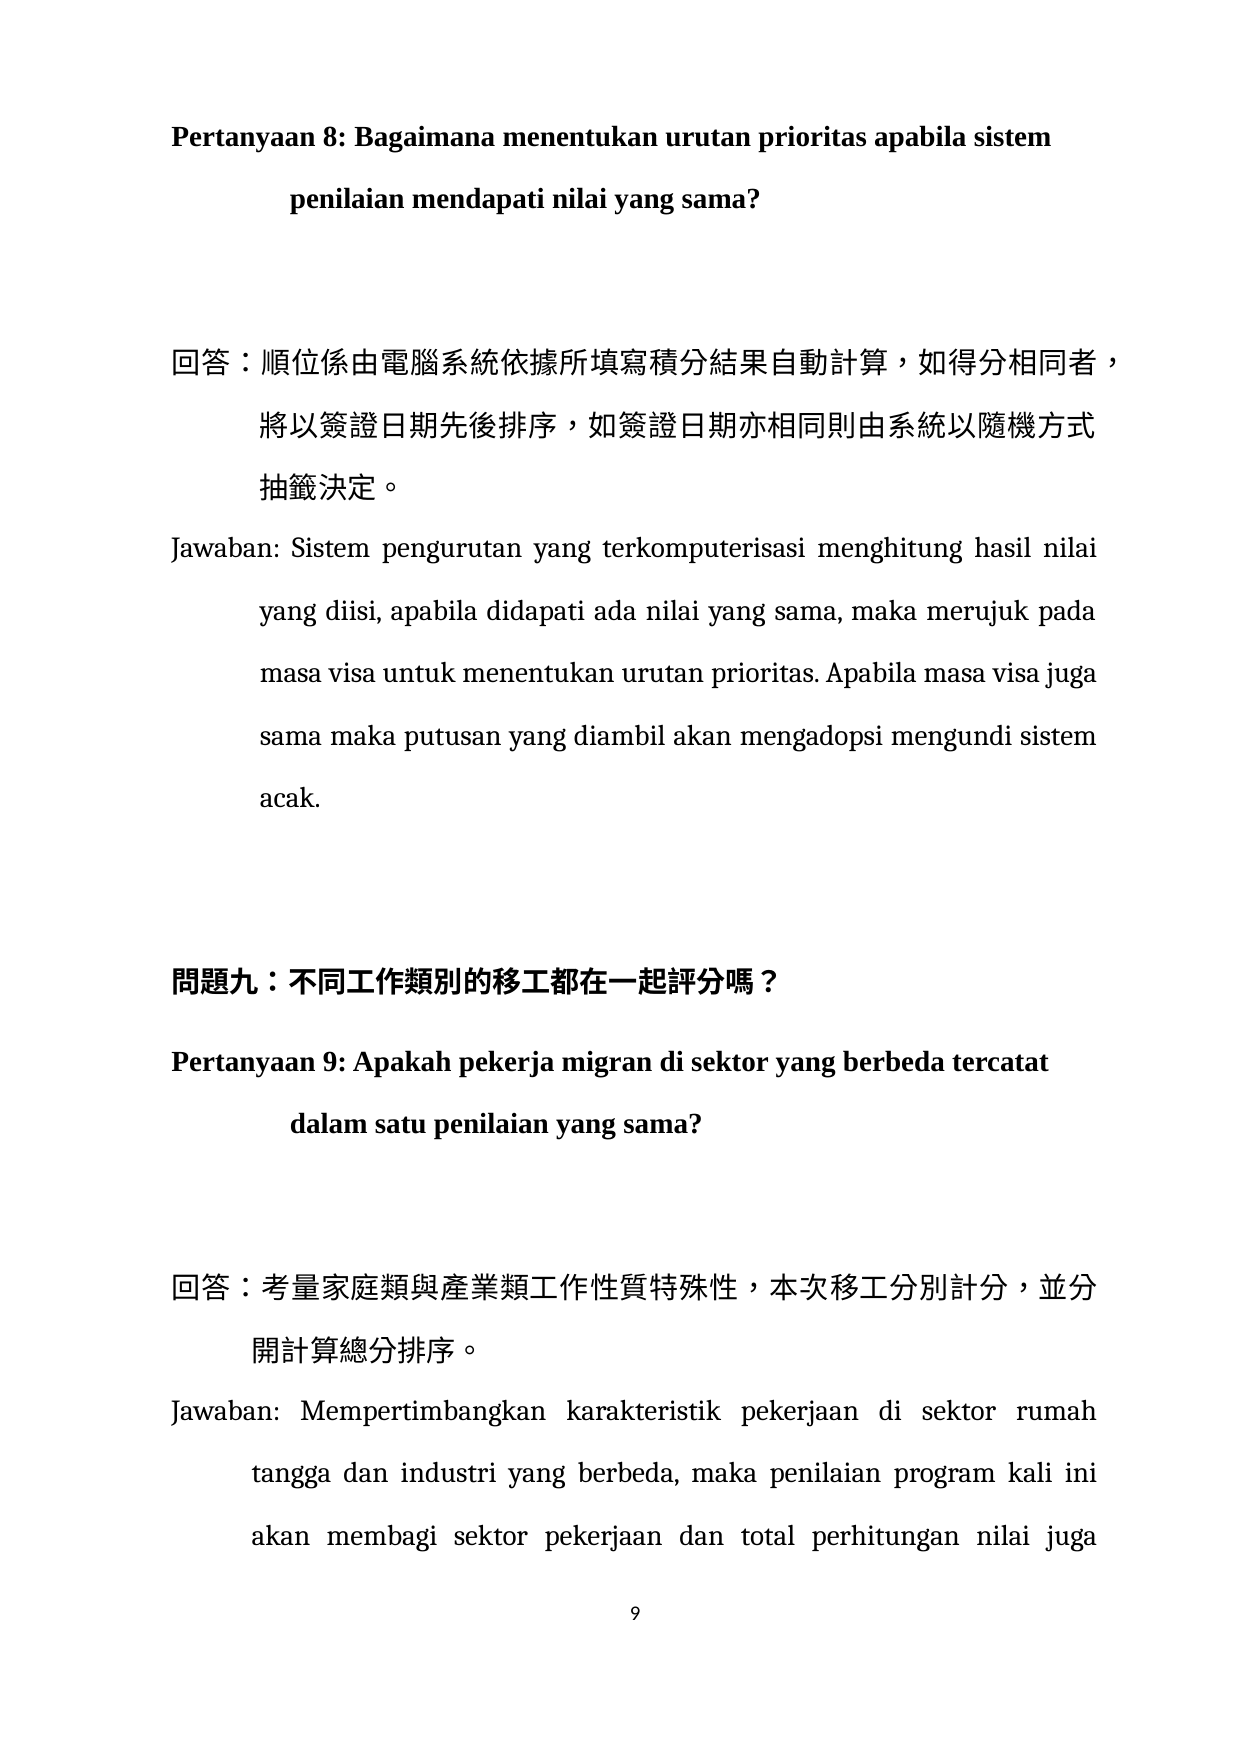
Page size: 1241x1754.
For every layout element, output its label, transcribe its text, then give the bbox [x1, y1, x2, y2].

text 問題九：不同工作類別的移工都在一起評分嗎？ [171, 938, 1098, 1000]
text Jawaban: Sistem pengurutan yang terkomputerisasi menghitung hasil nilai yang diisi, apabila didapati ada nilai yang sama, maka merujuk pada masa visa untuk menentukan urutan prioritas. Apabila masa visa juga sama maka putusan yang diambil akan mengadopsi mengundi sistem acak. [171, 507, 1098, 819]
text 回答：考量家庭類與產業類工作性質特殊性，本次移工分別計分，並分開計算總分排序。 [171, 1244, 1098, 1369]
text Jawaban: Mempertimbangkan karakteristik pekerjaan di sektor rumah tangga dan industri yang berbeda, maka penilaian program kali ini akan membagi sektor pekerjaan dan total perhitungan nilai juga [171, 1369, 1098, 1557]
text 回答：順位係由電腦系統依據所填寫積分結果自動計算，如得分相同者，將以簽證日期先後排序，如簽證日期亦相同則由系統以隨機方式抽籤決定。 [171, 319, 1098, 507]
text Pertanyaan 9: Apakah pekerja migran di sektor yang berbeda tercatat dalam satu penilaian yang sama? [171, 1019, 1098, 1144]
text Pertanyaan 8: Bagaimana menentukan urutan prioritas apabila sistem penilaian mendapati nilai yang sama? [171, 94, 1098, 219]
